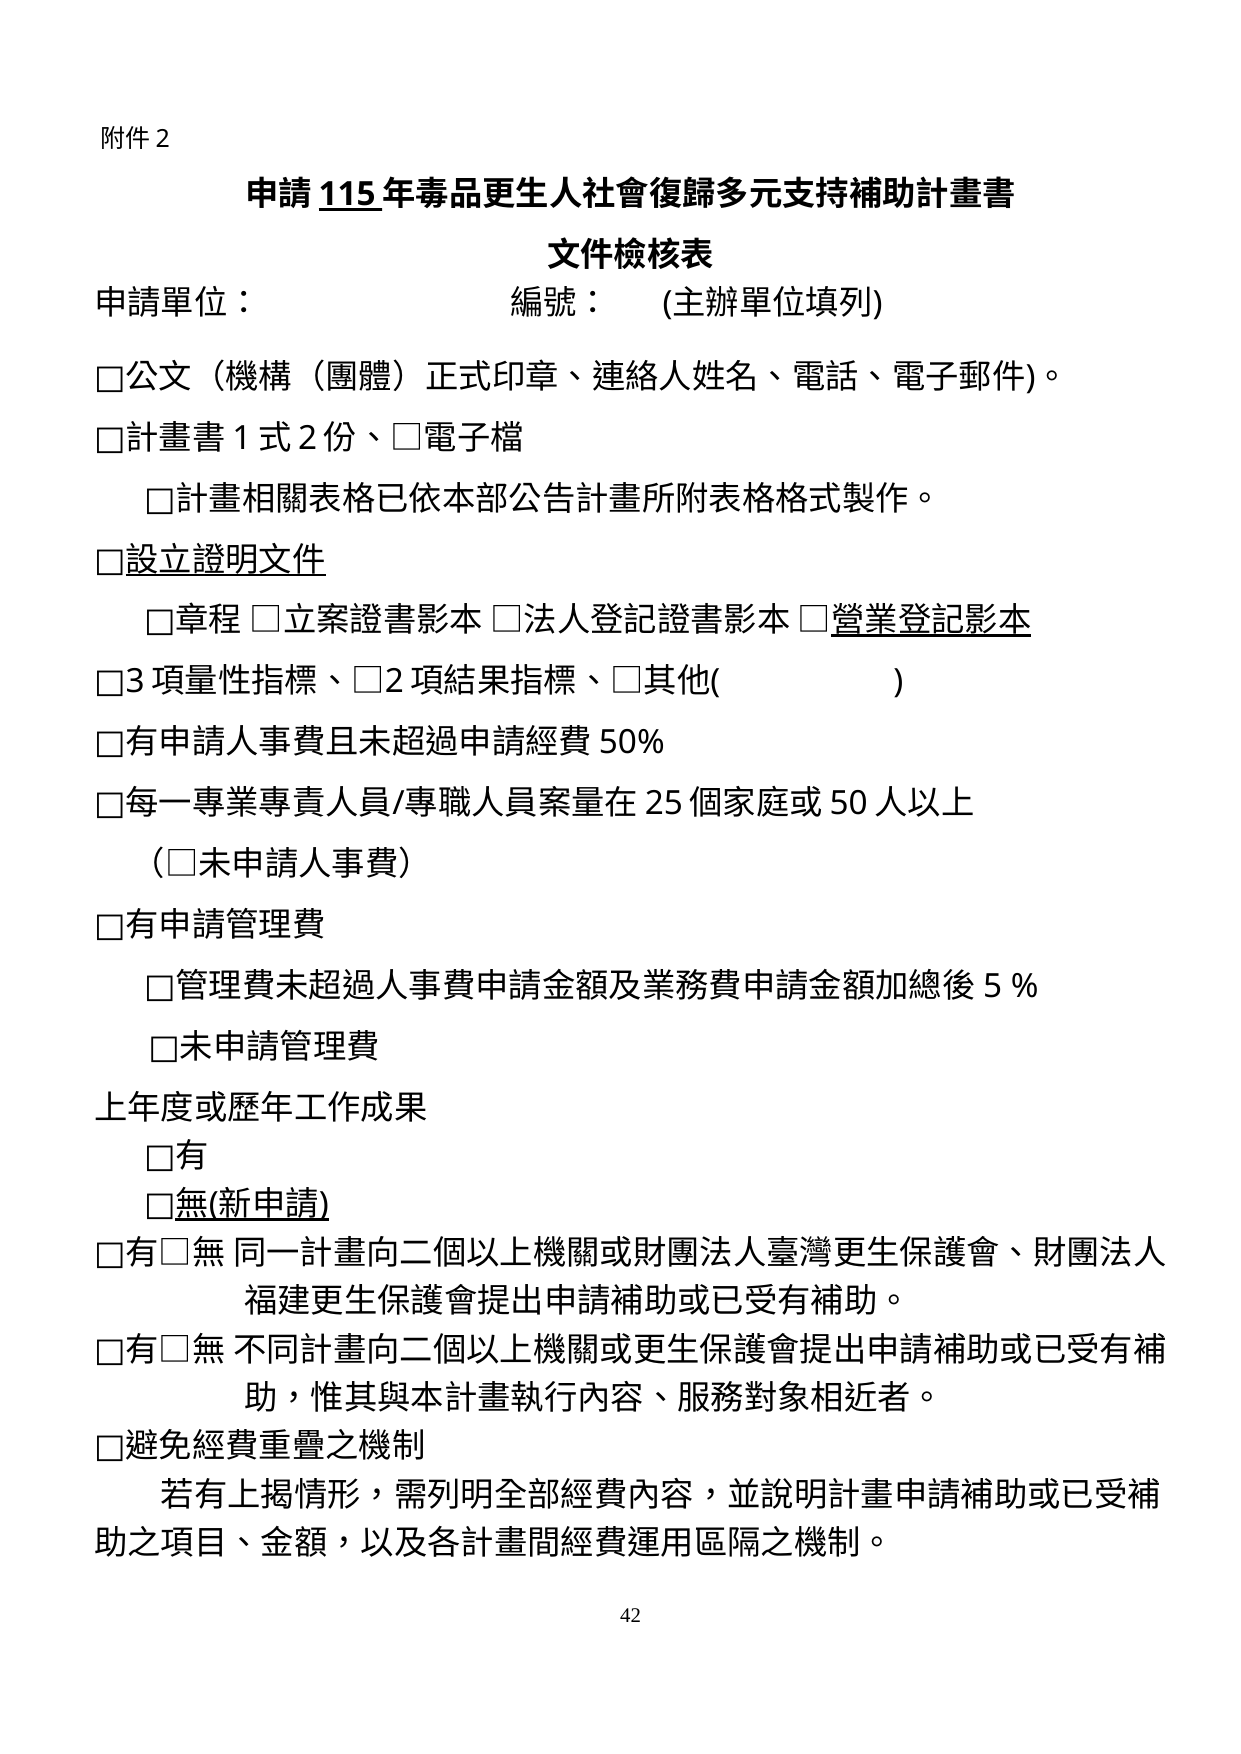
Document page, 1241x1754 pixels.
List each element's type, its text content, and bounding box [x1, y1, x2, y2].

text □每一專業專責人員/專職人員案量在25個家庭或50人以上 [94, 776, 1167, 824]
text 申請115年毒品更生人社會復歸多元支持補助計畫書 [94, 167, 1167, 215]
text □無(新申請) [94, 1177, 1167, 1226]
text 若有上揭情形，需列明全部經費內容，並說明計畫申請補助或已受補助之項目、金額，以及各計畫間經費運用區隔之機制。 [94, 1467, 1167, 1564]
text 附件2 [94, 118, 1167, 154]
text 申請單位： 編號： (主辦單位填列) [94, 276, 1167, 324]
text □公文（機構（團體）正式印章、連絡人姓名、電話、電子郵件)。 [94, 349, 1167, 398]
text □章程 □立案證書影本 □法人登記證書影本 □營業登記影本 [144, 593, 1167, 642]
text 上年度或歷年工作成果 [94, 1081, 1167, 1129]
text □有 [94, 1129, 1167, 1177]
text □避免經費重疊之機制 [94, 1419, 1167, 1467]
text □有□無 不同計畫向二個以上機關或更生保護會提出申請補助或已受有補助，惟其與本計畫執行內容、服務對象相近者。 [94, 1322, 1167, 1419]
text □有□無 同一計畫向二個以上機關或財團法人臺灣更生保護會、財團法人福建更生保護會提出申請補助或已受有補助。 [94, 1226, 1167, 1322]
text □計畫相關表格已依本部公告計畫所附表格格式製作。 [94, 471, 1167, 520]
text □有申請人事費且未超過申請經費50% [94, 715, 1167, 763]
text □設立證明文件 [94, 532, 1167, 581]
text □未申請管理費 [131, 1019, 1167, 1068]
text □有申請管理費 [94, 898, 1167, 946]
text □管理費未超過人事費申請金額及業務費申請金額加總後 5 % [94, 959, 1167, 1007]
text （□未申請人事費） [131, 837, 1167, 885]
text □計畫書1式2份、□電子檔 [94, 410, 1167, 459]
text 文件檢核表 [94, 228, 1167, 276]
text □3項量性指標、□2項結果指標、□其他( ) [94, 654, 1167, 703]
